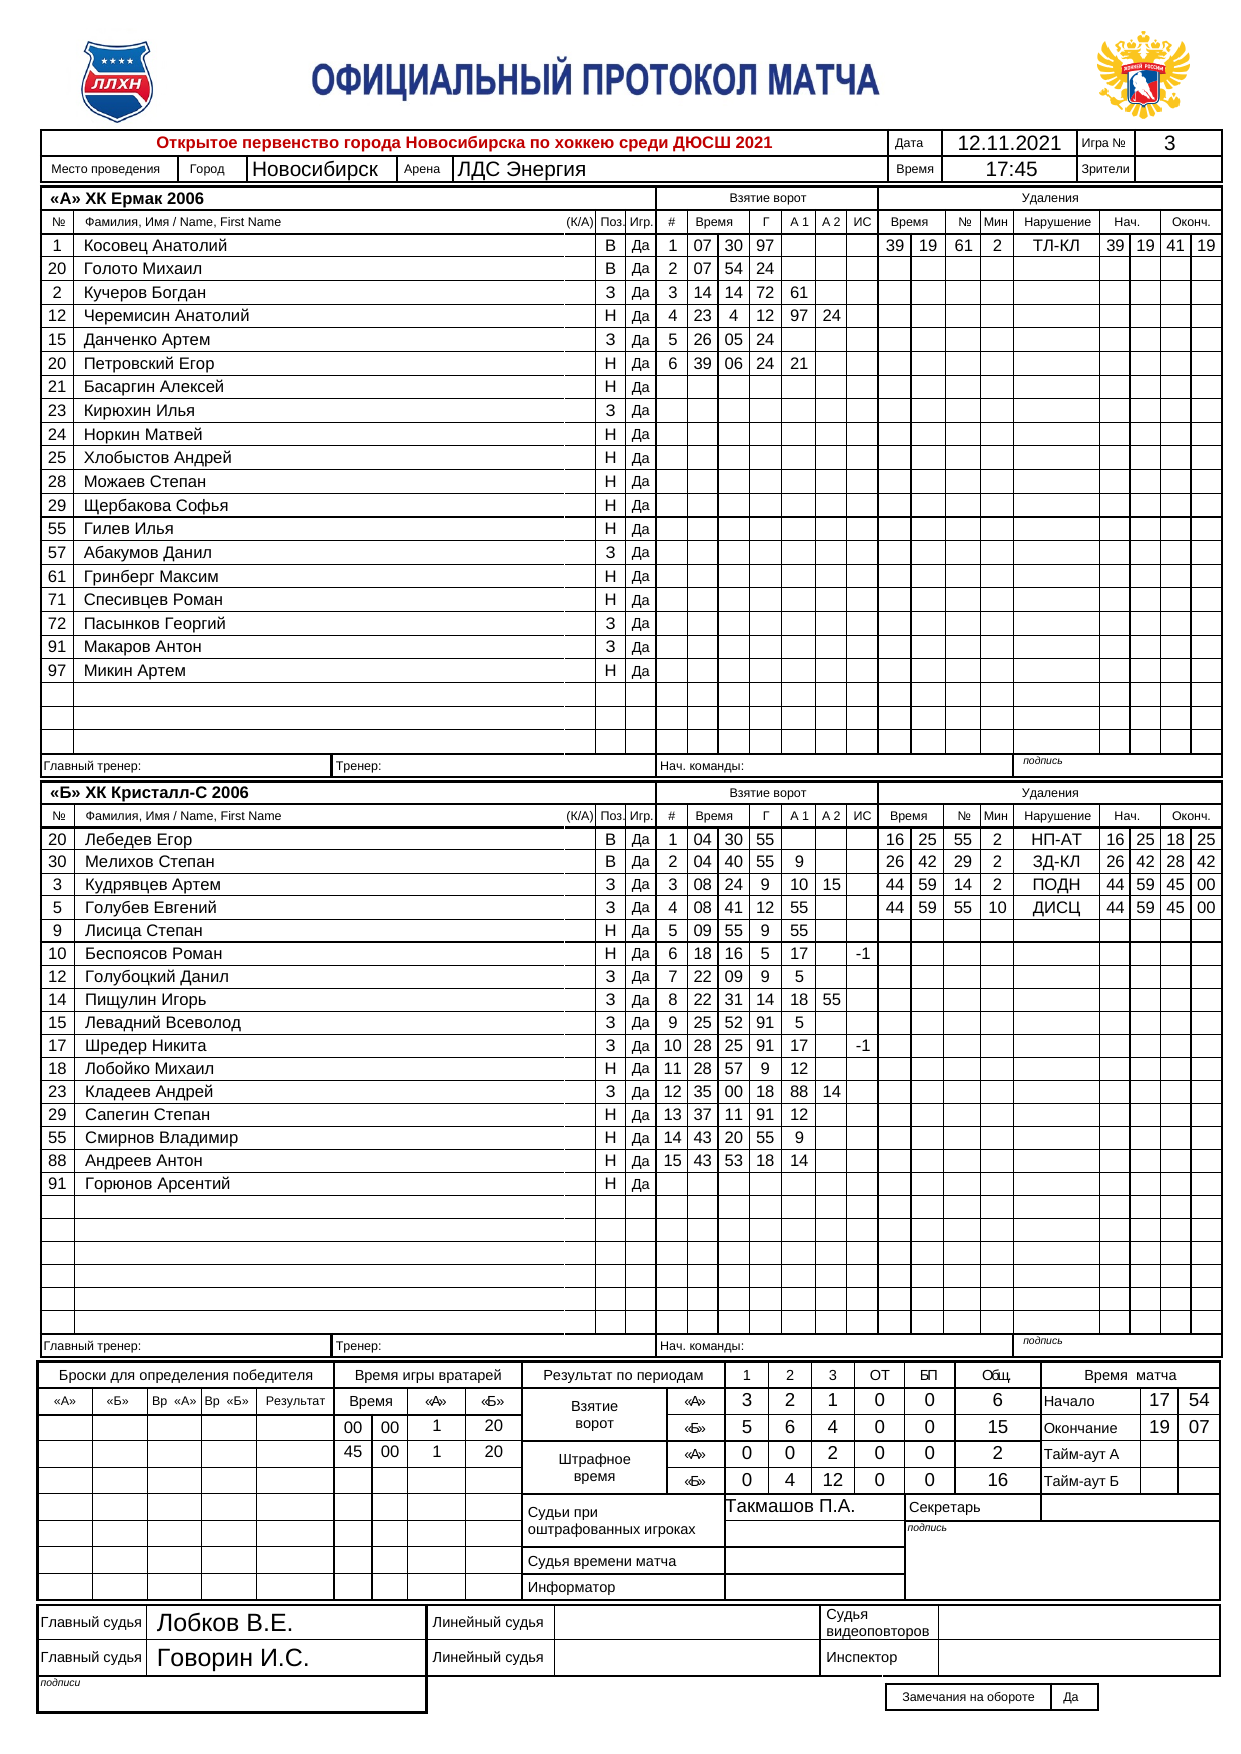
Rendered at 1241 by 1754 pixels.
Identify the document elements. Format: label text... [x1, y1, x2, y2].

table_cell [202, 1416, 256, 1440]
table_cell 5 [782, 1012, 815, 1033]
table_cell [1014, 423, 1099, 445]
table_cell 7 [657, 966, 687, 987]
table_cell [1192, 1127, 1221, 1149]
table_cell 18 [782, 989, 815, 1011]
table_cell [1161, 943, 1190, 964]
table_cell [981, 966, 1013, 987]
table_cell [750, 565, 781, 587]
table_cell Да [626, 1012, 655, 1033]
table_cell З [596, 281, 625, 303]
table_cell [1161, 305, 1190, 327]
table_cell «А» [668, 1442, 724, 1467]
table_cell [946, 730, 980, 753]
table_cell Да [626, 541, 655, 564]
table_cell [816, 612, 846, 634]
table_cell [626, 1242, 655, 1264]
table_cell [565, 1127, 595, 1149]
table_cell [719, 612, 749, 634]
table_cell [879, 989, 910, 1011]
table_cell 22 [688, 966, 717, 987]
table_cell [782, 683, 815, 706]
table_cell [39, 1416, 92, 1440]
table_cell [816, 541, 846, 564]
table_cell [688, 1196, 717, 1218]
table_cell [1161, 446, 1190, 469]
table_cell 88 [42, 1150, 74, 1172]
table_cell [782, 494, 815, 516]
table_cell [750, 1242, 781, 1264]
table_cell 71 [42, 588, 73, 611]
table_cell «Б » [466, 1389, 521, 1413]
table_cell 16 [956, 1468, 1040, 1493]
table_cell [93, 1494, 147, 1520]
table_cell 5 [782, 966, 815, 987]
table_cell [1131, 683, 1160, 706]
table_cell [1100, 636, 1129, 658]
table_cell [912, 1311, 943, 1333]
table_cell 00 [335, 1416, 371, 1440]
table_cell [1131, 305, 1160, 327]
table_cell [688, 494, 717, 516]
table_cell [782, 399, 815, 422]
table_cell [1131, 352, 1160, 374]
table_cell [912, 966, 943, 987]
table_cell 12 [812, 1468, 854, 1493]
table_cell [1100, 376, 1129, 398]
table_cell Да [626, 989, 655, 1011]
table_cell Лебедев Егор [75, 829, 564, 849]
table_cell [912, 1058, 943, 1079]
table_cell Норкин Матвей [74, 423, 564, 445]
table_cell [1192, 376, 1221, 398]
table_cell [1131, 1196, 1160, 1218]
table_cell [1100, 730, 1129, 753]
table_cell [257, 1521, 333, 1546]
table_cell [42, 1311, 74, 1333]
table_cell [981, 683, 1013, 706]
table_cell [565, 352, 595, 374]
table_cell [565, 1150, 595, 1172]
table_cell Да [626, 565, 655, 587]
table_cell 2 [42, 281, 73, 303]
table_cell Время [335, 1389, 407, 1413]
table_cell 21 [42, 376, 73, 398]
table_cell Фамилия, Имя / Name, First Name [74, 211, 565, 233]
table_cell [912, 494, 945, 516]
table_cell [847, 1127, 877, 1149]
table_cell [565, 470, 595, 493]
table_cell 45 [335, 1441, 371, 1467]
table_cell 55 [944, 829, 980, 849]
table_cell [93, 1468, 147, 1493]
table_cell Н [596, 1104, 625, 1126]
table_cell Время [688, 805, 749, 826]
table_cell [1192, 305, 1221, 327]
table_cell 35 [688, 1081, 717, 1103]
table_cell [688, 541, 717, 564]
table_cell [946, 423, 980, 445]
table_cell [408, 1468, 465, 1493]
table_cell 18 [42, 1058, 74, 1079]
table_cell [879, 376, 910, 398]
table_cell 07 [688, 257, 717, 280]
table_cell [1131, 470, 1160, 493]
table_cell [879, 1035, 910, 1057]
table_cell 0 [905, 1415, 954, 1440]
table_cell [1100, 1104, 1129, 1126]
table_cell [944, 1242, 980, 1264]
table_cell [1179, 1441, 1219, 1467]
table_cell [1192, 1012, 1221, 1033]
table_cell [816, 328, 846, 351]
table_cell 20 [719, 1127, 749, 1149]
table_cell [782, 376, 815, 398]
table_cell [1100, 612, 1129, 634]
table_cell [1131, 612, 1160, 634]
table_cell 3 [726, 1389, 768, 1413]
table_cell 31 [719, 989, 749, 1011]
table_cell 59 [1131, 896, 1160, 918]
table_cell [1014, 1081, 1099, 1103]
table_cell 08 [688, 874, 717, 895]
table_cell [335, 1468, 371, 1493]
table_cell [657, 494, 687, 516]
table_cell [1131, 328, 1160, 351]
table_cell Да [626, 874, 655, 895]
table_cell [75, 1219, 564, 1241]
table_cell [1192, 257, 1221, 280]
table_cell 2 [812, 1442, 854, 1467]
table_cell 00 [719, 1081, 749, 1103]
table_cell [688, 683, 717, 706]
table_cell 0 [726, 1468, 768, 1493]
table_cell [879, 494, 910, 516]
table_cell [42, 1219, 74, 1241]
table_cell [626, 1219, 655, 1241]
table_cell Да [626, 1173, 655, 1195]
table_cell [1014, 1012, 1099, 1033]
table_cell 30 [719, 829, 749, 849]
table_cell Да [626, 423, 655, 445]
table_cell [912, 1288, 943, 1310]
table_cell З [596, 1035, 625, 1057]
table_cell [1136, 157, 1221, 181]
table_cell 30 [719, 235, 749, 256]
table_cell [1192, 636, 1221, 658]
table_header «Б» ХК Кристалл-С 2006 [42, 783, 655, 803]
table_cell [565, 989, 595, 1011]
table_cell [879, 399, 910, 422]
table_cell [1131, 399, 1160, 422]
table_cell [75, 1311, 564, 1333]
table_cell [1100, 305, 1129, 327]
table_cell ЗД-КЛ [1014, 850, 1099, 872]
table_cell [1014, 636, 1099, 658]
table_cell Тайм-аут А [1042, 1441, 1140, 1467]
table_cell [879, 352, 910, 374]
table_cell [946, 494, 980, 516]
table_cell [1014, 352, 1099, 374]
table_cell [719, 565, 749, 587]
table_cell 4 [719, 305, 749, 327]
table_cell [39, 1441, 92, 1467]
table_cell Голубоцкий Данил [75, 966, 564, 987]
table_cell 91 [750, 1035, 781, 1057]
table_cell 20 [42, 352, 73, 374]
table_cell [688, 376, 717, 398]
table_cell Говорин И.С. [147, 1640, 425, 1675]
table_cell Нач. [1100, 805, 1160, 826]
table_cell [883, 1677, 1220, 1681]
table_cell 12 [782, 1104, 815, 1126]
table_cell 14 [816, 1081, 846, 1103]
table_cell 0 [726, 1442, 768, 1467]
table_cell [1161, 683, 1190, 706]
table_cell [981, 1219, 1013, 1241]
table_cell 17 [42, 1035, 74, 1057]
table_cell [1161, 541, 1190, 564]
table_cell 30 [42, 850, 74, 872]
table_cell [750, 707, 781, 729]
table_cell [816, 1219, 846, 1241]
table_cell ДИСЦ [1014, 896, 1099, 918]
table_cell [1014, 1242, 1099, 1264]
table_cell 07 [688, 235, 717, 256]
table_cell [816, 966, 846, 987]
table_cell [981, 588, 1013, 611]
table_cell [912, 989, 943, 1011]
table_cell [1192, 1081, 1221, 1103]
table_cell подпись [1014, 755, 1221, 776]
table_cell [719, 659, 749, 682]
table_cell 1 [657, 829, 687, 849]
table_cell # [657, 805, 687, 826]
table_cell Да [626, 399, 655, 422]
table_cell 28 [42, 470, 73, 493]
table_cell 25 [1131, 829, 1160, 849]
table_cell [912, 541, 945, 564]
table_cell Штрафное время [523, 1442, 666, 1493]
table_cell 6 [769, 1415, 811, 1440]
table_cell [946, 707, 980, 729]
table_cell Да [626, 494, 655, 516]
table_cell 00 [373, 1416, 407, 1440]
table_cell [335, 1574, 371, 1599]
table_cell [912, 612, 945, 634]
table_cell Н [596, 588, 625, 611]
table_cell [1192, 943, 1221, 964]
table_cell [847, 565, 877, 587]
table_cell [565, 257, 595, 280]
table_cell [847, 1288, 877, 1310]
table_cell [565, 707, 595, 729]
table_cell [847, 376, 877, 398]
table_cell Время [879, 211, 945, 233]
table_cell [816, 494, 846, 516]
table_cell З [596, 399, 625, 422]
table_cell [816, 920, 846, 941]
table_cell [944, 1288, 980, 1310]
table_cell 97 [750, 235, 781, 256]
table_cell 54 [1179, 1389, 1219, 1413]
table_cell НП-АТ [1014, 829, 1099, 849]
table_cell [39, 1547, 92, 1573]
table_cell [257, 1547, 333, 1573]
table_cell [719, 423, 749, 445]
table_cell [782, 1311, 815, 1333]
table_cell [847, 1311, 877, 1333]
table_cell [981, 659, 1013, 682]
table_cell [946, 352, 980, 374]
table_cell [1131, 1058, 1160, 1079]
table_header Взятие ворот [657, 783, 877, 803]
table_cell [1161, 257, 1190, 280]
table_cell [1192, 1150, 1221, 1172]
table_cell [1100, 1012, 1129, 1033]
table_cell [946, 470, 980, 493]
table_cell 5 [657, 328, 687, 351]
table_cell [847, 1012, 877, 1033]
table_cell [1161, 588, 1190, 611]
table_cell [847, 1219, 877, 1241]
table_cell Можаев Степан [74, 470, 564, 493]
table_cell Да [626, 1058, 655, 1079]
table_cell [750, 541, 781, 564]
table_cell [816, 730, 846, 753]
table_cell 16 [879, 829, 910, 849]
table_cell 39 [879, 235, 910, 256]
table_cell [657, 1311, 687, 1333]
table_cell [782, 1288, 815, 1310]
table_cell [981, 494, 1013, 516]
table_cell Хлобыстов Андрей [74, 446, 564, 469]
table_cell [1161, 399, 1190, 422]
table_cell 1 [42, 235, 73, 256]
table_cell [1131, 423, 1160, 445]
table_cell [782, 829, 815, 849]
table_cell [879, 612, 910, 634]
table_cell 4 [769, 1468, 811, 1493]
table_cell [565, 636, 595, 658]
table_cell 55 [782, 896, 815, 918]
table_cell [981, 305, 1013, 327]
table_cell [1014, 707, 1099, 729]
table_cell 9 [42, 920, 74, 941]
table_cell [75, 1196, 564, 1218]
table_cell 00 [373, 1441, 407, 1467]
table_cell [1100, 966, 1129, 987]
table_cell 25 [719, 1035, 749, 1057]
table_cell [782, 1219, 815, 1241]
table_cell 10 [981, 896, 1013, 918]
table_cell [1131, 1265, 1160, 1287]
table_cell [657, 541, 687, 564]
table_cell [750, 636, 781, 658]
table_cell Левадний Всеволод [75, 1012, 564, 1033]
table_cell [657, 1288, 687, 1310]
table_cell [1131, 1127, 1160, 1149]
table_cell [1014, 966, 1099, 987]
table_cell 4 [657, 896, 687, 918]
table_cell [657, 1219, 687, 1241]
table_cell [879, 446, 910, 469]
table_cell [565, 328, 595, 351]
table_cell [1131, 1173, 1160, 1195]
table_cell 55 [719, 920, 749, 941]
table_cell [879, 943, 910, 964]
table_cell [257, 1574, 333, 1599]
table_cell 18 [750, 1150, 781, 1172]
table_cell [981, 423, 1013, 445]
table_cell [1100, 1081, 1129, 1103]
table_cell [688, 470, 717, 493]
table_cell Да [626, 352, 655, 374]
table_cell Да [626, 328, 655, 351]
table_cell [944, 1265, 980, 1287]
table_cell № [42, 805, 74, 826]
table_cell [981, 989, 1013, 1011]
table_cell [74, 683, 564, 706]
table_cell [1161, 966, 1190, 987]
table_cell Косовец Анатолий [74, 235, 564, 256]
table_cell [688, 399, 717, 422]
table_cell [782, 1242, 815, 1264]
table_cell [847, 518, 877, 540]
table_cell [1161, 989, 1190, 1011]
table_cell Сапегин Степан [75, 1104, 564, 1126]
table_cell [879, 423, 910, 445]
table_cell [946, 328, 980, 351]
table_cell [1131, 1150, 1160, 1172]
table_cell [1100, 423, 1129, 445]
table_cell [1161, 707, 1190, 729]
table_header Общ. [956, 1363, 1040, 1387]
table_cell [981, 1311, 1013, 1333]
table_cell [1131, 446, 1160, 469]
table_cell [816, 399, 846, 422]
table_cell 0 [855, 1442, 904, 1467]
table_cell Результат [257, 1389, 333, 1413]
table_cell 14 [42, 989, 74, 1011]
table_cell [816, 850, 846, 872]
table_cell [847, 446, 877, 469]
table_header Удаления [879, 188, 1221, 209]
table_cell 57 [42, 541, 73, 564]
table_cell 2 [981, 850, 1013, 872]
table_cell [1161, 423, 1190, 445]
table_cell 15 [42, 328, 73, 351]
table_cell [726, 1548, 904, 1573]
table_cell «Б» [93, 1389, 147, 1413]
table_cell 2 [956, 1442, 1040, 1467]
table_cell [1131, 257, 1160, 280]
table_cell 6 [657, 943, 687, 964]
table_cell [688, 730, 717, 753]
table_cell З [596, 874, 625, 895]
table_cell [847, 1081, 877, 1103]
table_cell [1192, 966, 1221, 987]
table_cell [1192, 446, 1221, 469]
table_cell Да [626, 920, 655, 941]
table_cell [1141, 1441, 1177, 1467]
table_cell [816, 683, 846, 706]
table_cell [408, 1494, 465, 1520]
table_cell Макаров Антон [74, 636, 564, 658]
table_cell [782, 565, 815, 587]
table_cell [912, 1035, 943, 1057]
table_cell 72 [750, 281, 781, 303]
table_cell [719, 470, 749, 493]
table_cell Кирюхин Илья [74, 399, 564, 422]
table_cell 6 [657, 352, 687, 374]
table_cell В [596, 257, 625, 280]
table_cell Да [626, 612, 655, 634]
table_cell Спесивцев Роман [74, 588, 564, 611]
table_cell [688, 518, 717, 540]
table_cell [1014, 1104, 1099, 1126]
table_cell Н [596, 1173, 625, 1195]
table_cell 23 [688, 305, 717, 327]
table_cell [428, 1677, 882, 1711]
table_cell [565, 850, 595, 872]
table_cell ЛДС Энергия [454, 157, 887, 181]
table_cell [148, 1468, 201, 1493]
table_cell [981, 707, 1013, 729]
table_cell [981, 1196, 1013, 1218]
table_cell [782, 1265, 815, 1287]
table_cell [466, 1574, 521, 1599]
table_cell 9 [750, 966, 781, 987]
table_cell [912, 707, 945, 729]
table_cell [1100, 257, 1129, 280]
table_cell [879, 1242, 910, 1264]
table_cell [42, 683, 73, 706]
table_cell [847, 1150, 877, 1172]
table_cell [657, 588, 687, 611]
table_cell [719, 1288, 749, 1310]
table_cell [816, 565, 846, 587]
table_cell Да [626, 446, 655, 469]
table_cell [981, 1081, 1013, 1103]
table_cell [257, 1468, 333, 1493]
table_cell [39, 1468, 92, 1493]
table_cell [750, 423, 781, 445]
table_cell Да [626, 1081, 655, 1103]
table_cell № [944, 805, 980, 826]
table_cell [944, 1035, 980, 1057]
table_cell [1161, 636, 1190, 658]
table_cell Инспектор [821, 1640, 938, 1675]
table_cell 25 [42, 446, 73, 469]
table_cell 55 [750, 1127, 781, 1149]
table_cell [148, 1494, 201, 1520]
table_cell [565, 1081, 595, 1103]
table_cell 8 [657, 989, 687, 1011]
table_cell 1 [812, 1389, 854, 1413]
table_cell З [596, 541, 625, 564]
table_cell [912, 1242, 943, 1264]
table_cell 2 [981, 874, 1013, 895]
table_cell 6 [956, 1389, 1040, 1413]
table_cell [1161, 1265, 1190, 1287]
table_cell «А» [408, 1389, 465, 1413]
table_cell [257, 1416, 333, 1440]
table_cell [408, 1521, 465, 1546]
table_cell 45 [1161, 874, 1190, 895]
table_cell [912, 257, 945, 280]
table_cell [565, 659, 595, 682]
table_cell 43 [688, 1127, 717, 1149]
table_cell [750, 1288, 781, 1310]
table_cell [981, 1035, 1013, 1057]
table_cell [1100, 494, 1129, 516]
table_cell 28 [688, 1058, 717, 1079]
table_cell 15 [42, 1012, 74, 1033]
table_cell 18 [1161, 829, 1190, 849]
table_cell [335, 1521, 371, 1546]
table_cell 3 [657, 281, 687, 303]
table_cell 00 [1192, 896, 1221, 918]
table_cell [847, 328, 877, 351]
table_cell [1014, 1311, 1099, 1333]
table_cell Линейный судья [428, 1606, 554, 1639]
table_cell [688, 612, 717, 634]
table_cell [816, 1196, 846, 1218]
table_cell 12 [782, 1058, 815, 1079]
table_cell [148, 1521, 201, 1546]
table_cell [1131, 1012, 1160, 1033]
table_cell [879, 518, 910, 540]
table_cell [879, 541, 910, 564]
table_cell [847, 470, 877, 493]
table_cell [1100, 565, 1129, 587]
table_cell 0 [769, 1442, 811, 1467]
table_cell [939, 1606, 1219, 1639]
table_cell 55 [42, 518, 73, 540]
table_cell Главный судья [39, 1606, 146, 1639]
table_cell З [596, 896, 625, 918]
table_cell [782, 707, 815, 729]
table_cell [1192, 399, 1221, 422]
table_cell [981, 376, 1013, 398]
table_cell [565, 1265, 595, 1287]
table_cell [626, 1288, 655, 1310]
table_cell [408, 1547, 465, 1573]
table_cell [816, 1035, 846, 1057]
table_cell [1014, 659, 1099, 682]
table_cell [1014, 399, 1099, 422]
table_cell № [946, 211, 980, 233]
table_cell [719, 1311, 749, 1333]
table_cell [657, 659, 687, 682]
table_cell [750, 494, 781, 516]
table_cell [816, 518, 846, 540]
table_cell [912, 446, 945, 469]
table_cell [1100, 541, 1129, 564]
table_header 3 [1136, 131, 1221, 155]
table_cell [944, 1104, 980, 1126]
table_cell 72 [42, 612, 73, 634]
table_cell [1100, 328, 1129, 351]
table_cell [847, 281, 877, 303]
table_cell 57 [719, 1058, 749, 1079]
table_cell Н [596, 1150, 625, 1172]
table_cell 2 [657, 257, 687, 280]
table_cell 0 [905, 1389, 954, 1413]
table_cell [657, 399, 687, 422]
table_cell [1100, 989, 1129, 1011]
table_cell [981, 352, 1013, 374]
table_cell [782, 1196, 815, 1218]
table_cell 43 [688, 1150, 717, 1172]
table_cell подпись [1014, 1335, 1221, 1356]
table_cell Г [750, 211, 781, 233]
table_cell [93, 1574, 147, 1599]
table_cell [1131, 1104, 1160, 1126]
table_cell [912, 588, 945, 611]
table_cell [879, 683, 910, 706]
table_cell 2 [981, 829, 1013, 849]
table_cell [981, 328, 1013, 351]
table_cell [912, 376, 945, 398]
table_cell 1 [408, 1416, 465, 1440]
table_cell Голубев Евгений [75, 896, 564, 918]
table_cell [879, 257, 910, 280]
table_cell [981, 565, 1013, 587]
table_cell Андреев Антон [75, 1150, 564, 1172]
table_cell [688, 1242, 717, 1264]
table_cell [1192, 494, 1221, 516]
table_cell 24 [719, 874, 749, 895]
table_cell [1014, 730, 1099, 753]
table_cell Пасынков Георгий [74, 612, 564, 634]
table_cell [946, 612, 980, 634]
table_cell [42, 1265, 74, 1287]
table_cell [1192, 989, 1221, 1011]
table_cell [912, 352, 945, 374]
table_cell [565, 1311, 595, 1333]
table_cell [1192, 612, 1221, 634]
table_cell [688, 565, 717, 587]
table_cell [879, 1311, 910, 1333]
table_cell [466, 1494, 521, 1520]
table_cell [657, 1196, 687, 1218]
table_cell [1014, 305, 1099, 327]
table_cell [847, 707, 877, 729]
table_cell [555, 1640, 819, 1675]
table_cell [782, 636, 815, 658]
table_cell [726, 1521, 904, 1546]
table_cell [39, 1521, 92, 1546]
table_cell [981, 446, 1013, 469]
table_cell [688, 707, 717, 729]
table_cell 15 [956, 1415, 1040, 1440]
table_cell [719, 541, 749, 564]
table_cell [1179, 1468, 1219, 1493]
table_cell [1141, 1468, 1177, 1493]
table_cell 19 [1141, 1415, 1177, 1440]
table_cell [1014, 281, 1099, 303]
table_cell Город [179, 157, 246, 181]
table_cell [981, 541, 1013, 564]
table_cell [657, 636, 687, 658]
table_cell [1192, 588, 1221, 611]
table_cell [816, 896, 846, 918]
table_cell Микин Артем [74, 659, 564, 682]
table_cell 55 [42, 1127, 74, 1149]
table_cell [1192, 1058, 1221, 1079]
table_cell Щербакова Софья [74, 494, 564, 516]
table_cell Судья видеоповторов [821, 1606, 938, 1639]
table_cell [565, 1173, 595, 1195]
table_cell [335, 1547, 371, 1573]
table_cell 0 [905, 1442, 954, 1467]
table_cell 97 [782, 305, 815, 327]
table_cell [688, 1288, 717, 1310]
table_cell Н [596, 352, 625, 374]
table_cell [847, 494, 877, 516]
table_cell 24 [750, 352, 781, 374]
table_cell 19 [912, 235, 945, 256]
table_cell 28 [1161, 850, 1190, 872]
table_cell Судьи при оштрафованных игроках [523, 1495, 724, 1546]
table_cell Беспоясов Роман [75, 943, 564, 964]
table_cell [879, 707, 910, 729]
table_cell [148, 1416, 201, 1440]
table_cell 39 [688, 352, 717, 374]
table_cell 0 [855, 1389, 904, 1413]
table_cell Кучеров Богдан [74, 281, 564, 303]
table_cell [1131, 943, 1160, 964]
table_cell [879, 305, 910, 327]
table_cell [782, 423, 815, 445]
table_cell Да [626, 588, 655, 611]
table_cell [847, 874, 877, 895]
table_cell [42, 707, 73, 729]
table_cell [750, 588, 781, 611]
table_cell А 2 [816, 805, 846, 826]
table_cell [944, 920, 980, 941]
table_cell [912, 730, 945, 753]
table_cell [879, 328, 910, 351]
table_cell [847, 920, 877, 941]
table_cell Н [596, 376, 625, 398]
table_cell [565, 683, 595, 706]
table_cell [688, 1173, 717, 1195]
table_cell [879, 966, 910, 987]
table_cell [1100, 943, 1129, 964]
table_cell [1100, 1311, 1129, 1333]
table_header 12.11.2021 [943, 131, 1076, 155]
table_cell [847, 1173, 877, 1195]
table_cell [981, 943, 1013, 964]
table_cell [816, 636, 846, 658]
table_cell В [596, 850, 625, 872]
table_cell «Б» [668, 1468, 724, 1493]
table_cell [1131, 1311, 1160, 1333]
table_cell [1014, 1035, 1099, 1057]
table_cell 91 [42, 636, 73, 658]
table_cell [1131, 588, 1160, 611]
table_cell Время [688, 211, 749, 233]
table_cell [565, 565, 595, 587]
table_cell Вр «А» [148, 1389, 201, 1413]
table_cell [816, 1311, 846, 1333]
table_cell Н [596, 446, 625, 469]
table_cell [719, 588, 749, 611]
table_cell Кладеев Андрей [75, 1081, 564, 1103]
table_cell [1131, 636, 1160, 658]
table_cell [944, 1012, 980, 1033]
table_cell [688, 659, 717, 682]
table_cell 0 [855, 1468, 904, 1493]
table_cell [847, 1242, 877, 1264]
table_cell [750, 659, 781, 682]
table_cell [946, 565, 980, 587]
table_cell [1100, 683, 1129, 706]
table_cell 44 [879, 896, 910, 918]
table_cell [912, 1173, 943, 1195]
table_header 2 [769, 1363, 811, 1387]
table_cell Окончание [1042, 1415, 1140, 1440]
table_cell [946, 588, 980, 611]
table_cell [565, 446, 595, 469]
table_cell «Б» [668, 1415, 724, 1440]
table_cell 26 [879, 850, 910, 872]
table_cell [912, 1081, 943, 1103]
table_cell [782, 588, 815, 611]
table_cell [565, 896, 595, 918]
table_cell [1099, 1682, 1220, 1711]
table_cell 9 [657, 1012, 687, 1033]
table_cell [879, 920, 910, 941]
table_cell -1 [847, 1035, 877, 1057]
table_cell [981, 281, 1013, 303]
table_cell 55 [944, 896, 980, 918]
table_cell [879, 588, 910, 611]
table_cell [879, 659, 910, 682]
table_cell Оконч. [1161, 805, 1221, 826]
table_cell [657, 376, 687, 398]
table_cell [93, 1547, 147, 1573]
table_cell 25 [688, 1012, 717, 1033]
table_cell [565, 1104, 595, 1126]
table_cell [1131, 565, 1160, 587]
table_cell [981, 730, 1013, 753]
table_cell [1131, 966, 1160, 987]
table_cell [75, 1288, 564, 1310]
table_cell 55 [782, 920, 815, 941]
table_cell [1100, 1219, 1129, 1241]
table_cell [1131, 1035, 1160, 1057]
table_cell [148, 1547, 201, 1573]
table_cell [750, 1265, 781, 1287]
table_cell 12 [750, 896, 781, 918]
table_cell 12 [42, 305, 73, 327]
table_cell 14 [719, 281, 749, 303]
table_cell 17 [782, 943, 815, 964]
table_cell [39, 1574, 92, 1599]
table_cell [719, 1173, 749, 1195]
table_cell [816, 707, 846, 729]
table_cell [816, 588, 846, 611]
table_cell [565, 518, 595, 540]
table_cell Поз. [596, 805, 625, 826]
table_cell [816, 446, 846, 469]
table_cell [1131, 541, 1160, 564]
table_cell 55 [816, 989, 846, 1011]
table_cell [750, 612, 781, 634]
table_cell 41 [1161, 235, 1190, 256]
table_cell 29 [944, 850, 980, 872]
table_cell [1014, 612, 1099, 634]
table_cell 14 [657, 1127, 687, 1149]
table_cell [1131, 659, 1160, 682]
table_cell [782, 235, 815, 256]
table_cell [565, 423, 595, 445]
table_cell [1161, 1219, 1190, 1241]
table_cell [1192, 518, 1221, 540]
table_cell [946, 281, 980, 303]
table_cell [1131, 494, 1160, 516]
table_cell Кудрявцев Артем [75, 874, 564, 895]
table_cell 2 [981, 235, 1013, 256]
table_cell Главный тренер: [42, 755, 330, 776]
table_cell [879, 1012, 910, 1033]
table_cell [657, 518, 687, 540]
table_cell [816, 376, 846, 398]
table_cell «А» [39, 1389, 92, 1413]
table_cell [565, 1219, 595, 1241]
table_cell [816, 829, 846, 849]
table_cell Начало [1042, 1389, 1140, 1413]
table_cell [1100, 588, 1129, 611]
table_cell [565, 612, 595, 634]
table_cell [1014, 1196, 1099, 1218]
table_cell Место проведения [42, 157, 177, 181]
table_cell [816, 1173, 846, 1195]
table_cell [565, 305, 595, 327]
table_cell 09 [688, 920, 717, 941]
table_cell [946, 305, 980, 327]
table_cell 17 [1141, 1389, 1177, 1413]
table_cell [750, 730, 781, 753]
table_cell [1014, 943, 1099, 964]
table_cell 45 [1161, 896, 1190, 918]
table_cell [688, 636, 717, 658]
table_cell [816, 423, 846, 445]
table_cell [981, 1265, 1013, 1287]
table_cell [847, 659, 877, 682]
table_cell [946, 399, 980, 422]
table_cell [912, 659, 945, 682]
table_cell Да [626, 1104, 655, 1126]
table_cell [565, 399, 595, 422]
table_cell [944, 1081, 980, 1103]
table_cell 2 [657, 850, 687, 872]
table_cell Главный судья [39, 1640, 146, 1675]
table_cell [1014, 257, 1099, 280]
table_cell [565, 920, 595, 941]
table_cell [750, 518, 781, 540]
table_cell Арена [398, 157, 452, 181]
table_cell [1100, 1058, 1129, 1079]
table_cell 04 [688, 829, 717, 849]
table_cell 13 [657, 1104, 687, 1126]
table_cell [1161, 352, 1190, 374]
table_cell [944, 943, 980, 964]
table_cell Нач. команды: [657, 1335, 1012, 1356]
table_cell [912, 1219, 943, 1241]
table_cell Петровский Егор [74, 352, 564, 374]
table_cell [1014, 1127, 1099, 1149]
table_cell [719, 1219, 749, 1241]
table_cell [1192, 1035, 1221, 1057]
table_cell [879, 1104, 910, 1126]
table_cell Н [596, 423, 625, 445]
table_cell Абакумов Данил [74, 541, 564, 564]
table_cell [39, 1494, 92, 1520]
table_cell [565, 1012, 595, 1033]
table_cell [93, 1416, 147, 1440]
table_cell Н [596, 305, 625, 327]
table_cell [1014, 920, 1099, 941]
table_cell З [596, 636, 625, 658]
table_cell [782, 518, 815, 540]
table_header БП [905, 1363, 954, 1387]
table_cell [782, 257, 815, 280]
table_cell [1192, 707, 1221, 729]
table_cell Зрители [1078, 157, 1134, 181]
table_cell [596, 707, 625, 729]
table_header «А» ХК Ермак 2006 [42, 188, 655, 209]
table_cell Горюнов Арсентий [75, 1173, 564, 1195]
table_cell [373, 1494, 407, 1520]
table_cell Н [596, 470, 625, 493]
table_cell Тайм-аут Б [1042, 1468, 1140, 1493]
table_cell Шредер Никита [75, 1035, 564, 1057]
table_cell [816, 235, 846, 256]
table_cell [1131, 1288, 1160, 1310]
table_cell [944, 1127, 980, 1149]
table_cell [1161, 518, 1190, 540]
table_cell [1131, 1081, 1160, 1103]
table_cell [93, 1521, 147, 1546]
table_cell 44 [1100, 874, 1129, 895]
table_cell [1161, 565, 1190, 587]
table_cell 2 [769, 1389, 811, 1413]
table_cell Да [626, 829, 655, 849]
table_cell [688, 423, 717, 445]
table_cell З [596, 966, 625, 987]
table_cell [565, 1288, 595, 1310]
table_cell [596, 683, 625, 706]
table_cell 59 [1131, 874, 1160, 895]
table_cell [257, 1441, 333, 1467]
table_cell [847, 257, 877, 280]
table_cell Да [626, 943, 655, 964]
table_cell А 1 [782, 211, 815, 233]
table_header Замечания на обороте [887, 1685, 1050, 1709]
table_cell [946, 518, 980, 540]
table_cell 16 [1100, 829, 1129, 849]
table_cell 00 [1192, 874, 1221, 895]
table_cell [1161, 494, 1190, 516]
table_cell [912, 943, 943, 964]
table_cell [719, 518, 749, 540]
table_cell [596, 1242, 625, 1264]
table_cell [981, 636, 1013, 658]
table_cell Гринберг Максим [74, 565, 564, 587]
table_cell [981, 518, 1013, 540]
table_cell [719, 376, 749, 398]
table_cell [657, 446, 687, 469]
table_cell [879, 565, 910, 587]
table_cell 19 [1131, 235, 1160, 256]
table_cell Да [626, 376, 655, 398]
table_cell [1161, 328, 1190, 351]
table_cell [879, 1058, 910, 1079]
table_cell ИС [847, 211, 877, 233]
table_cell Да [626, 257, 655, 280]
table_cell [42, 730, 73, 753]
table_cell [981, 920, 1013, 941]
table_cell 59 [912, 896, 943, 918]
table_cell 18 [688, 943, 717, 964]
table_cell [879, 636, 910, 658]
table_cell 18 [750, 1081, 781, 1103]
table_cell [912, 305, 945, 327]
table_cell 42 [1131, 850, 1160, 872]
table_cell [816, 281, 846, 303]
table_cell 5 [750, 943, 781, 964]
table_cell [657, 707, 687, 729]
table_cell 15 [657, 1150, 687, 1172]
table_cell [847, 235, 877, 256]
table_cell ПОДН [1014, 874, 1099, 895]
table_cell [1014, 541, 1099, 564]
table_cell [373, 1547, 407, 1573]
table_cell [912, 920, 943, 941]
table_cell [565, 588, 595, 611]
table_cell [1192, 470, 1221, 493]
table_cell 52 [719, 1012, 749, 1033]
table_cell «А» [668, 1389, 724, 1413]
table_cell [981, 1242, 1013, 1264]
table_header Время игры вратарей [335, 1363, 521, 1387]
table_cell Информатор [523, 1575, 724, 1599]
table_header ОТ [855, 1363, 904, 1387]
table_cell 9 [782, 1127, 815, 1149]
table_cell 11 [719, 1104, 749, 1126]
table_cell [1100, 1150, 1129, 1172]
table_header Удаления [879, 783, 1221, 803]
table_header Открытое первенство города Новосибирска по хоккею среди ДЮСШ 2021 [42, 131, 887, 155]
table_cell [944, 1219, 980, 1241]
table_cell 88 [782, 1081, 815, 1103]
table_cell 5 [42, 896, 74, 918]
table_cell [565, 1196, 595, 1218]
table_cell 14 [750, 989, 781, 1011]
table_cell З [596, 1012, 625, 1033]
table_cell 17:45 [943, 157, 1076, 181]
table_cell [782, 446, 815, 469]
table_cell Н [596, 565, 625, 587]
table_cell [42, 1288, 74, 1310]
table_cell З [596, 1081, 625, 1103]
table_cell [1131, 1219, 1160, 1241]
table_cell [688, 1219, 717, 1241]
table_cell [879, 1150, 910, 1172]
table_cell [981, 1104, 1013, 1126]
table_cell [847, 1104, 877, 1126]
table_cell [879, 1173, 910, 1195]
table_cell [657, 1265, 687, 1287]
table_cell 61 [782, 281, 815, 303]
table_cell [944, 1196, 980, 1218]
table_cell Голото Михаил [74, 257, 564, 280]
table_cell подписи [39, 1677, 425, 1711]
table_cell 91 [750, 1012, 781, 1033]
table_cell 26 [688, 328, 717, 351]
table_cell Да [626, 281, 655, 303]
table_cell [816, 1127, 846, 1149]
table_cell -1 [847, 943, 877, 964]
table_cell [1014, 1219, 1099, 1241]
table_cell Н [596, 518, 625, 540]
table_cell Черемисин Анатолий [74, 305, 564, 327]
table_cell 5 [657, 920, 687, 941]
table_cell [1014, 588, 1099, 611]
table_cell [847, 399, 877, 422]
table_cell Пищулин Игорь [75, 989, 564, 1011]
table_cell [1161, 1081, 1190, 1103]
table_cell [750, 470, 781, 493]
table_header Да [1052, 1685, 1097, 1709]
table_cell 10 [657, 1035, 687, 1057]
table_cell [750, 446, 781, 469]
table_cell [816, 1242, 846, 1264]
table_cell 06 [719, 352, 749, 374]
table_cell [596, 1311, 625, 1333]
table_cell Судья времени матча [523, 1548, 724, 1573]
table_cell [719, 1242, 749, 1264]
table_cell [912, 281, 945, 303]
table_cell 42 [1192, 850, 1221, 872]
table_cell [719, 494, 749, 516]
table_cell [912, 565, 945, 587]
table_cell [1192, 1173, 1221, 1195]
table_cell [816, 470, 846, 493]
table_cell [555, 1606, 819, 1639]
table_cell [1161, 1127, 1190, 1149]
table_cell 22 [688, 989, 717, 1011]
table_cell [981, 1173, 1013, 1195]
table_cell [688, 446, 717, 469]
table_cell [1014, 470, 1099, 493]
table_cell [847, 966, 877, 987]
table_cell [1161, 659, 1190, 682]
table_cell 40 [719, 850, 749, 872]
table_cell [1131, 730, 1160, 753]
table_cell Да [626, 896, 655, 918]
table_cell Нач. [1100, 211, 1160, 233]
table_cell [879, 470, 910, 493]
table_cell [1161, 1104, 1190, 1126]
table_cell [750, 683, 781, 706]
table_cell Да [626, 470, 655, 493]
table_cell [1014, 1288, 1099, 1310]
table_cell [879, 730, 910, 753]
table_cell 25 [912, 829, 943, 849]
table_cell [1161, 1311, 1190, 1333]
table_cell [1100, 1127, 1129, 1149]
table_cell 39 [1100, 235, 1129, 256]
table_cell [981, 612, 1013, 634]
table_cell [847, 352, 877, 374]
table_cell [847, 305, 877, 327]
table_cell Н [596, 659, 625, 682]
table_cell [1161, 1173, 1190, 1195]
table_cell [719, 399, 749, 422]
table_cell [1192, 1242, 1221, 1264]
table_cell [816, 943, 846, 964]
table_cell [1161, 612, 1190, 634]
table_cell [1192, 423, 1221, 445]
table_cell Да [626, 518, 655, 540]
table_cell [657, 612, 687, 634]
table_cell [657, 470, 687, 493]
table_cell [912, 470, 945, 493]
table_header Броски для определения победителя [39, 1363, 333, 1387]
table_header 1 [726, 1363, 768, 1387]
table_cell [847, 683, 877, 706]
table_cell [1192, 659, 1221, 682]
table_cell Линейный судья [428, 1640, 554, 1675]
table_cell [847, 896, 877, 918]
table_cell Да [626, 1035, 655, 1057]
table_cell [1100, 920, 1129, 941]
table_cell [1014, 376, 1099, 398]
table_cell [1100, 352, 1129, 374]
table_cell [1161, 376, 1190, 398]
table_cell [1192, 683, 1221, 706]
table_cell 25 [1192, 829, 1221, 849]
table_cell Да [626, 1150, 655, 1172]
table_cell [1192, 1196, 1221, 1218]
table_cell Мин [981, 805, 1013, 826]
table_cell З [596, 328, 625, 351]
table_cell [1192, 730, 1221, 753]
table_cell Тренер: [333, 755, 655, 776]
table_cell [726, 1575, 904, 1599]
table_cell 54 [719, 257, 749, 280]
table_cell Н [596, 494, 625, 516]
table_cell Смирнов Владимир [75, 1127, 564, 1149]
table_cell 9 [782, 850, 815, 872]
table_cell [981, 399, 1013, 422]
table_cell [782, 541, 815, 564]
table_cell [816, 1150, 846, 1172]
table_cell 12 [657, 1081, 687, 1103]
picture [5, 28, 1197, 129]
table_cell [1131, 518, 1160, 540]
table_cell Н [596, 943, 625, 964]
table_cell [1014, 565, 1099, 587]
table_cell [202, 1521, 256, 1546]
table_cell [1100, 1288, 1129, 1310]
table_cell [565, 874, 595, 895]
table_cell [1131, 281, 1160, 303]
table_cell [912, 1265, 943, 1287]
table_cell 9 [750, 874, 781, 895]
table_cell 14 [944, 874, 980, 895]
table_cell [626, 730, 655, 753]
table_cell 9 [750, 1058, 781, 1079]
table_cell [1161, 730, 1190, 753]
table_cell [912, 636, 945, 658]
table_cell [939, 1640, 1219, 1675]
table_cell [782, 470, 815, 493]
table_cell [565, 1058, 595, 1079]
table_cell [657, 423, 687, 445]
table_cell [1192, 352, 1221, 374]
table_cell [719, 707, 749, 729]
table_cell [1192, 541, 1221, 564]
table_cell [719, 636, 749, 658]
table_cell [782, 1173, 815, 1195]
table_cell [847, 989, 877, 1011]
table_cell [912, 399, 945, 422]
table_cell З [596, 989, 625, 1011]
table_cell 21 [782, 352, 815, 374]
table_cell [847, 1265, 877, 1287]
table_cell [750, 399, 781, 422]
table_cell [565, 376, 595, 398]
table_cell [1014, 328, 1099, 351]
table_header Время матча [1042, 1363, 1219, 1387]
table_cell [1192, 328, 1221, 351]
table_cell [1192, 1265, 1221, 1287]
table_cell Н [596, 920, 625, 941]
table_cell [1100, 1035, 1129, 1057]
table_cell [1100, 659, 1129, 682]
table_cell [946, 659, 980, 682]
table_cell [1161, 1150, 1190, 1172]
table_cell [565, 235, 595, 256]
table_cell [1131, 989, 1160, 1011]
table_cell [1192, 565, 1221, 587]
table_cell Время [889, 157, 941, 181]
table_cell 29 [42, 494, 73, 516]
table_cell [1161, 1012, 1190, 1033]
table_cell (К/А) [565, 211, 595, 233]
table_cell [1192, 920, 1221, 941]
table_cell [657, 683, 687, 706]
table_cell [565, 494, 595, 516]
table_cell 19 [1192, 235, 1221, 256]
table_cell Данченко Артем [74, 328, 564, 351]
table_cell [981, 1058, 1013, 1079]
table_cell Нарушение [1014, 805, 1099, 826]
table_cell [816, 659, 846, 682]
table_cell 26 [1100, 850, 1129, 872]
table_cell [1100, 1242, 1129, 1264]
table_cell [626, 1311, 655, 1333]
table_cell [657, 565, 687, 587]
table_cell [596, 1219, 625, 1241]
table_cell [202, 1441, 256, 1467]
table_cell [946, 636, 980, 658]
table_cell Г [750, 805, 781, 826]
table_cell [257, 1494, 333, 1520]
table_cell [847, 612, 877, 634]
table_cell [565, 730, 595, 753]
table_cell Вр «Б» [202, 1389, 256, 1413]
table_cell [565, 541, 595, 564]
table_cell Главный тренер: [42, 1335, 330, 1356]
table_cell [565, 943, 595, 964]
table_cell [626, 1265, 655, 1287]
table_cell [1100, 281, 1129, 303]
table_cell 11 [657, 1058, 687, 1079]
table_cell [466, 1521, 521, 1546]
table_cell 20 [466, 1416, 521, 1440]
table_cell [719, 730, 749, 753]
table_cell [1014, 1150, 1099, 1172]
table_cell [944, 966, 980, 987]
table_header 3 [812, 1363, 854, 1387]
table_cell 44 [879, 874, 910, 895]
table_cell [1042, 1495, 1219, 1520]
table_cell 1 [408, 1441, 465, 1467]
table_cell [1100, 707, 1129, 729]
table_cell [565, 1035, 595, 1057]
table_cell [1192, 1219, 1221, 1241]
table_cell [912, 1127, 943, 1149]
table_cell 91 [750, 1104, 781, 1126]
table_cell Взятие ворот [523, 1389, 666, 1440]
table_cell Нач. команды: [657, 755, 1012, 776]
table_cell [816, 257, 846, 280]
table_cell [657, 1242, 687, 1264]
table_cell З [596, 612, 625, 634]
table_cell 10 [42, 943, 74, 964]
table_cell [1014, 683, 1099, 706]
table_cell [816, 1104, 846, 1126]
table_cell А 2 [816, 211, 846, 233]
table_cell 0 [855, 1415, 904, 1440]
table_cell [373, 1574, 407, 1599]
table_cell Лобков В.Е. [147, 1606, 425, 1639]
table_cell В [596, 235, 625, 256]
table_cell [816, 1058, 846, 1079]
table_cell 28 [688, 1035, 717, 1057]
table_cell [1161, 281, 1190, 303]
table_cell Новосибирск [248, 157, 396, 181]
table_cell [944, 1058, 980, 1079]
table_cell 0 [905, 1468, 954, 1493]
table_cell [626, 683, 655, 706]
table_cell [1014, 446, 1099, 469]
table_cell [782, 328, 815, 351]
table_cell Лисица Степан [75, 920, 564, 941]
table_cell [596, 1265, 625, 1287]
table_cell [782, 730, 815, 753]
table_cell [981, 1150, 1013, 1172]
table_cell [1161, 1196, 1190, 1218]
table_cell 42 [912, 850, 943, 872]
table_cell [1192, 281, 1221, 303]
table_cell [565, 1242, 595, 1264]
table_cell [750, 1311, 781, 1333]
table_header Игра № [1078, 131, 1134, 155]
table_cell 05 [719, 328, 749, 351]
table_cell Время [879, 805, 943, 826]
table_cell [847, 541, 877, 564]
table_cell [944, 989, 980, 1011]
table_cell [816, 1012, 846, 1033]
table_cell [1014, 518, 1099, 540]
table_cell [596, 1288, 625, 1310]
table_cell (К/А) [565, 805, 595, 826]
table_cell 24 [816, 305, 846, 327]
table_cell 09 [719, 966, 749, 987]
table_cell 53 [719, 1150, 749, 1172]
table_header Взятие ворот [657, 188, 877, 209]
table_cell [912, 1150, 943, 1172]
table_cell [1161, 1058, 1190, 1079]
table_cell [946, 683, 980, 706]
table_cell 41 [719, 896, 749, 918]
table_cell 12 [42, 966, 74, 987]
table_cell [688, 588, 717, 611]
table_cell [596, 1196, 625, 1218]
table_cell 61 [42, 565, 73, 587]
table_cell [202, 1468, 256, 1493]
table_cell [1192, 1288, 1221, 1310]
table_cell [1192, 1104, 1221, 1126]
table_cell [565, 829, 595, 849]
table_cell [946, 541, 980, 564]
table_cell [74, 707, 564, 729]
table_cell № [42, 211, 73, 233]
table_cell 55 [750, 829, 781, 849]
table_cell [1131, 920, 1160, 941]
table_cell Да [626, 636, 655, 658]
table_cell 23 [42, 1081, 74, 1103]
table_cell [688, 1311, 717, 1333]
table_cell [74, 730, 564, 753]
table_cell [847, 730, 877, 753]
table_cell Н [596, 1058, 625, 1079]
table_cell [946, 257, 980, 280]
table_cell [847, 829, 877, 849]
table_cell Да [626, 850, 655, 872]
table_cell [1161, 1288, 1190, 1310]
table_cell Тренер: [333, 1335, 655, 1356]
table_header Результат по периодам [523, 1363, 724, 1387]
table_cell Игр. [626, 805, 655, 826]
table_cell 24 [750, 257, 781, 280]
table_cell 97 [42, 659, 73, 682]
table_cell 3 [657, 874, 687, 895]
table_cell [1161, 920, 1190, 941]
table_cell 20 [42, 257, 73, 280]
table_cell [408, 1574, 465, 1599]
table_cell [657, 730, 687, 753]
table_cell 23 [42, 399, 73, 422]
table_cell [719, 1265, 749, 1287]
table_cell 59 [912, 874, 943, 895]
table_cell Оконч. [1161, 211, 1221, 233]
table_cell [719, 446, 749, 469]
table_cell 10 [782, 874, 815, 895]
table_cell 1 [657, 235, 687, 256]
table_cell 4 [812, 1415, 854, 1440]
table_cell [944, 1150, 980, 1172]
table_cell [879, 1219, 910, 1241]
table_cell [750, 1173, 781, 1195]
table_cell 04 [688, 850, 717, 872]
table_cell [944, 1311, 980, 1333]
table_cell Лобойко Михаил [75, 1058, 564, 1079]
table_cell [148, 1574, 201, 1599]
table_cell [981, 1288, 1013, 1310]
table_cell [202, 1547, 256, 1573]
table_cell [657, 1173, 687, 1195]
table_cell Мин [981, 211, 1013, 233]
table_cell [1161, 1242, 1190, 1264]
table_cell [1131, 707, 1160, 729]
table_cell [42, 1196, 74, 1218]
table_cell 20 [466, 1441, 521, 1467]
table_cell Игр. [626, 211, 655, 233]
table_cell [981, 1127, 1013, 1149]
table_cell 12 [750, 305, 781, 327]
table_cell [816, 1265, 846, 1287]
table_cell [847, 423, 877, 445]
table_cell Мелихов Степан [75, 850, 564, 872]
table_cell ИС [847, 805, 877, 826]
table_cell [750, 1196, 781, 1218]
table_cell [912, 1104, 943, 1126]
table_cell [879, 1265, 910, 1287]
table_cell Гилев Илья [74, 518, 564, 540]
table_cell [816, 1288, 846, 1310]
table_cell [1014, 1058, 1099, 1079]
table_cell [847, 588, 877, 611]
table_cell [816, 352, 846, 374]
table_cell [912, 683, 945, 706]
table_cell [1161, 1035, 1190, 1057]
table_cell [847, 1058, 877, 1079]
table_cell Да [626, 1127, 655, 1149]
table_cell 5 [726, 1415, 768, 1440]
table_cell 07 [1179, 1415, 1219, 1440]
table_cell [373, 1468, 407, 1493]
table_cell 14 [782, 1150, 815, 1172]
table_cell А 1 [782, 805, 815, 826]
table_cell [981, 470, 1013, 493]
table_cell [912, 1196, 943, 1218]
table_cell [719, 1196, 749, 1218]
table_cell [1100, 518, 1129, 540]
table_cell [912, 423, 945, 445]
table_cell [335, 1494, 371, 1520]
table_cell [1014, 989, 1099, 1011]
table_cell [1014, 1265, 1099, 1287]
table_cell Н [596, 1127, 625, 1149]
table_cell [912, 1012, 943, 1033]
table_cell Да [626, 305, 655, 327]
table_cell 3 [42, 874, 74, 895]
table_cell Да [626, 659, 655, 682]
table_cell [626, 1196, 655, 1218]
table_cell 14 [688, 281, 717, 303]
table_cell [782, 659, 815, 682]
table_cell [981, 1012, 1013, 1033]
table_cell [565, 966, 595, 987]
table_cell [626, 707, 655, 729]
table_cell 24 [42, 423, 73, 445]
table_cell Басаргин Алексей [74, 376, 564, 398]
table_cell [750, 1219, 781, 1241]
table_cell [719, 683, 749, 706]
table_cell [879, 1196, 910, 1218]
table_cell 29 [42, 1104, 74, 1126]
table_cell 24 [750, 328, 781, 351]
table_cell [688, 1265, 717, 1287]
table_cell [847, 850, 877, 872]
table_cell [596, 730, 625, 753]
table_cell Да [626, 966, 655, 987]
table_cell [565, 281, 595, 303]
table_header Дата [889, 131, 941, 155]
table_cell [750, 376, 781, 398]
table_cell [1192, 1311, 1221, 1333]
table_cell [148, 1441, 201, 1467]
table_cell [466, 1547, 521, 1573]
table_cell 44 [1100, 896, 1129, 918]
table_cell [93, 1441, 147, 1467]
table_cell [1014, 1173, 1099, 1195]
table_cell [946, 446, 980, 469]
table_cell [1100, 470, 1129, 493]
table_cell [1100, 399, 1129, 422]
table_cell Да [626, 235, 655, 256]
table_cell 4 [657, 305, 687, 327]
table_cell Поз. [596, 211, 625, 233]
table_cell 20 [42, 829, 74, 849]
table_cell Фамилия, Имя / Name, First Name [75, 805, 565, 826]
table_cell [1161, 470, 1190, 493]
table_cell [879, 1288, 910, 1310]
table_cell [1100, 1196, 1129, 1218]
table_cell [202, 1574, 256, 1599]
table_cell 08 [688, 896, 717, 918]
table_cell 37 [688, 1104, 717, 1126]
table_cell [847, 636, 877, 658]
table_cell [912, 328, 945, 351]
table_cell [879, 1081, 910, 1103]
table_cell Такмашов П.А. [726, 1495, 904, 1520]
table_cell [782, 612, 815, 634]
table_cell 91 [42, 1173, 74, 1195]
table_cell В [596, 829, 625, 849]
table_cell [466, 1468, 521, 1493]
table_cell 9 [750, 920, 781, 941]
table_cell [912, 518, 945, 540]
table_cell [202, 1494, 256, 1520]
table_cell [1100, 446, 1129, 469]
table_cell [946, 376, 980, 398]
table_cell [1014, 494, 1099, 516]
table_cell [75, 1242, 564, 1264]
table_cell 55 [750, 850, 781, 872]
table_cell [373, 1521, 407, 1546]
table_cell Нарушение [1014, 211, 1099, 233]
table_cell [75, 1265, 564, 1287]
table_cell [1131, 376, 1160, 398]
table_cell [1100, 1173, 1129, 1195]
table_cell [847, 1196, 877, 1218]
table_cell [981, 257, 1013, 280]
table_cell 17 [782, 1035, 815, 1057]
table_cell подпись [906, 1522, 1219, 1599]
table_cell [42, 1242, 74, 1264]
table_cell # [657, 211, 687, 233]
table_cell [879, 281, 910, 303]
table_cell [944, 1173, 980, 1195]
table_cell [1131, 1242, 1160, 1264]
table_cell 15 [816, 874, 846, 895]
table_cell 61 [946, 235, 980, 256]
table_cell 16 [719, 943, 749, 964]
table_cell ТЛ-КЛ [1014, 235, 1099, 256]
table_cell [879, 1127, 910, 1149]
table_cell [1100, 1265, 1129, 1287]
table_cell Секретарь [906, 1495, 1040, 1520]
